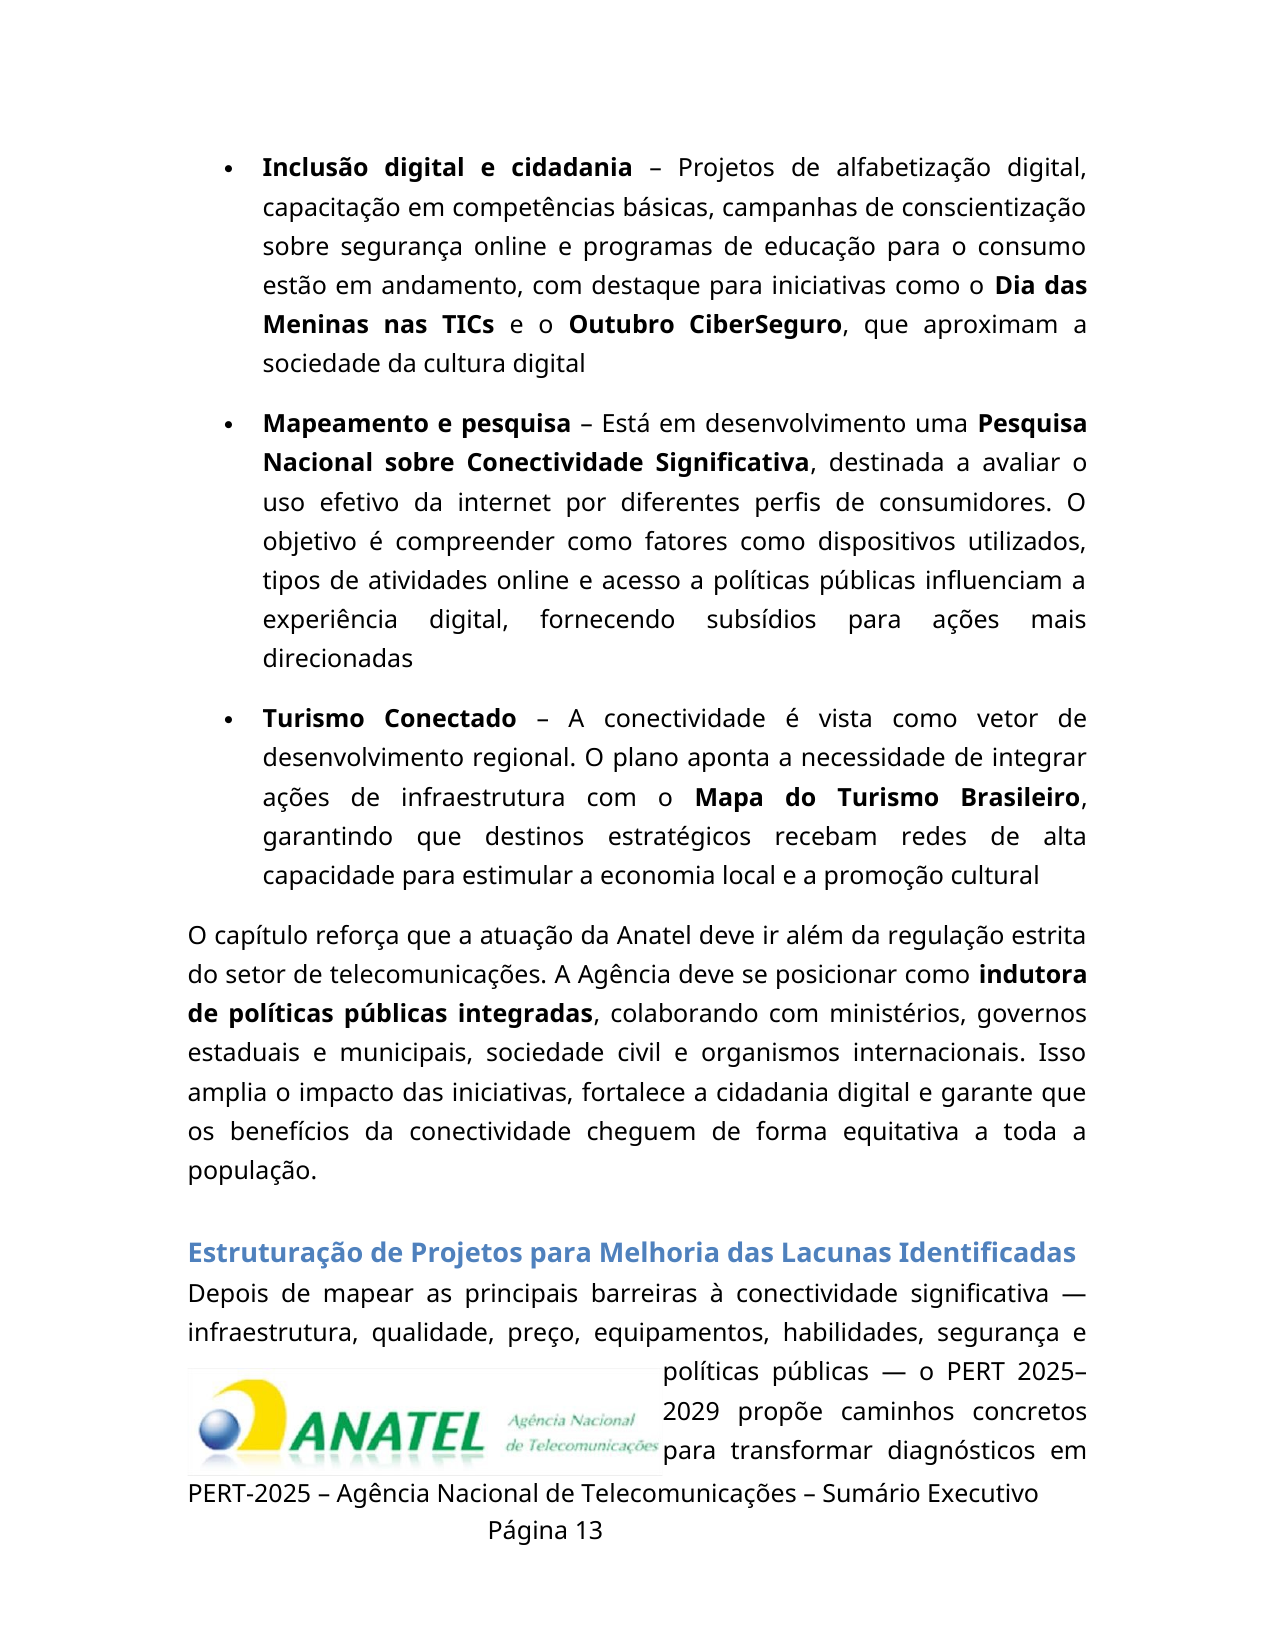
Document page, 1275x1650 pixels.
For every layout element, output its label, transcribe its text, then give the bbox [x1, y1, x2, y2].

text Depois de mapear as principais barreiras à conectividade significativa — infraestrutura, qualidade, preço, equipamentos, habilidades, segurança e políticas públicas — o PERT 2025–2029 propõe caminhos concretos para transformar diagnósticos em [187, 1276, 1087, 1466]
text O capítulo reforça que a atuação da Anatel deve ir além da regulação estrita do setor de telecomunicações. A Agência deve se posicionar como indutora de políticas públicas integradas, colaborando com ministérios, governos estaduais e municipais, sociedade civil e organismos internacionais. Isso amplia o impacto das iniciativas, fortalece a cidadania digital e garante que os benefícios da conectividade cheguem de forma equitativa a toda a população. [187, 917, 1087, 1187]
list Turismo Conectado – A conectividade é vista como vetor de desenvolvimento regional. O plano aponta a necessidade de integrar ações de infraestrutura com o Mapa do Turismo Brasileiro, garantindo que destinos estratégicos recebam redes de alta capacidade para estimular a economia local e a promoção cultural [225, 701, 1087, 892]
list Mapeamento e pesquisa – Está em desenvolvimento uma Pesquisa Nacional sobre Conectividade Significativa, destinada a avaliar o uso efetivo da internet por diferentes perfis de consumidores. O objetivo é compreender como fatores como dispositivos utilizados, tipos de atividades online e acesso a políticas públicas influenciam a experiência digital, fornecendo subsídios para ações mais direcionadas [225, 406, 1087, 675]
subtitle Estruturação de Projetos para Melhoria das Lacunas Identificadas [187, 1233, 1087, 1270]
list Inclusão digital e cidadania – Projetos de alfabetização digital, capacitação em competências básicas, campanhas de conscientização sobre segurança online e programas de educação para o consumo estão em andamento, com destaque para iniciativas como o Dia das Meninas nas TICs e o Outubro CiberSeguro, que aproximam a sociedade da cultura digital [225, 150, 1087, 380]
